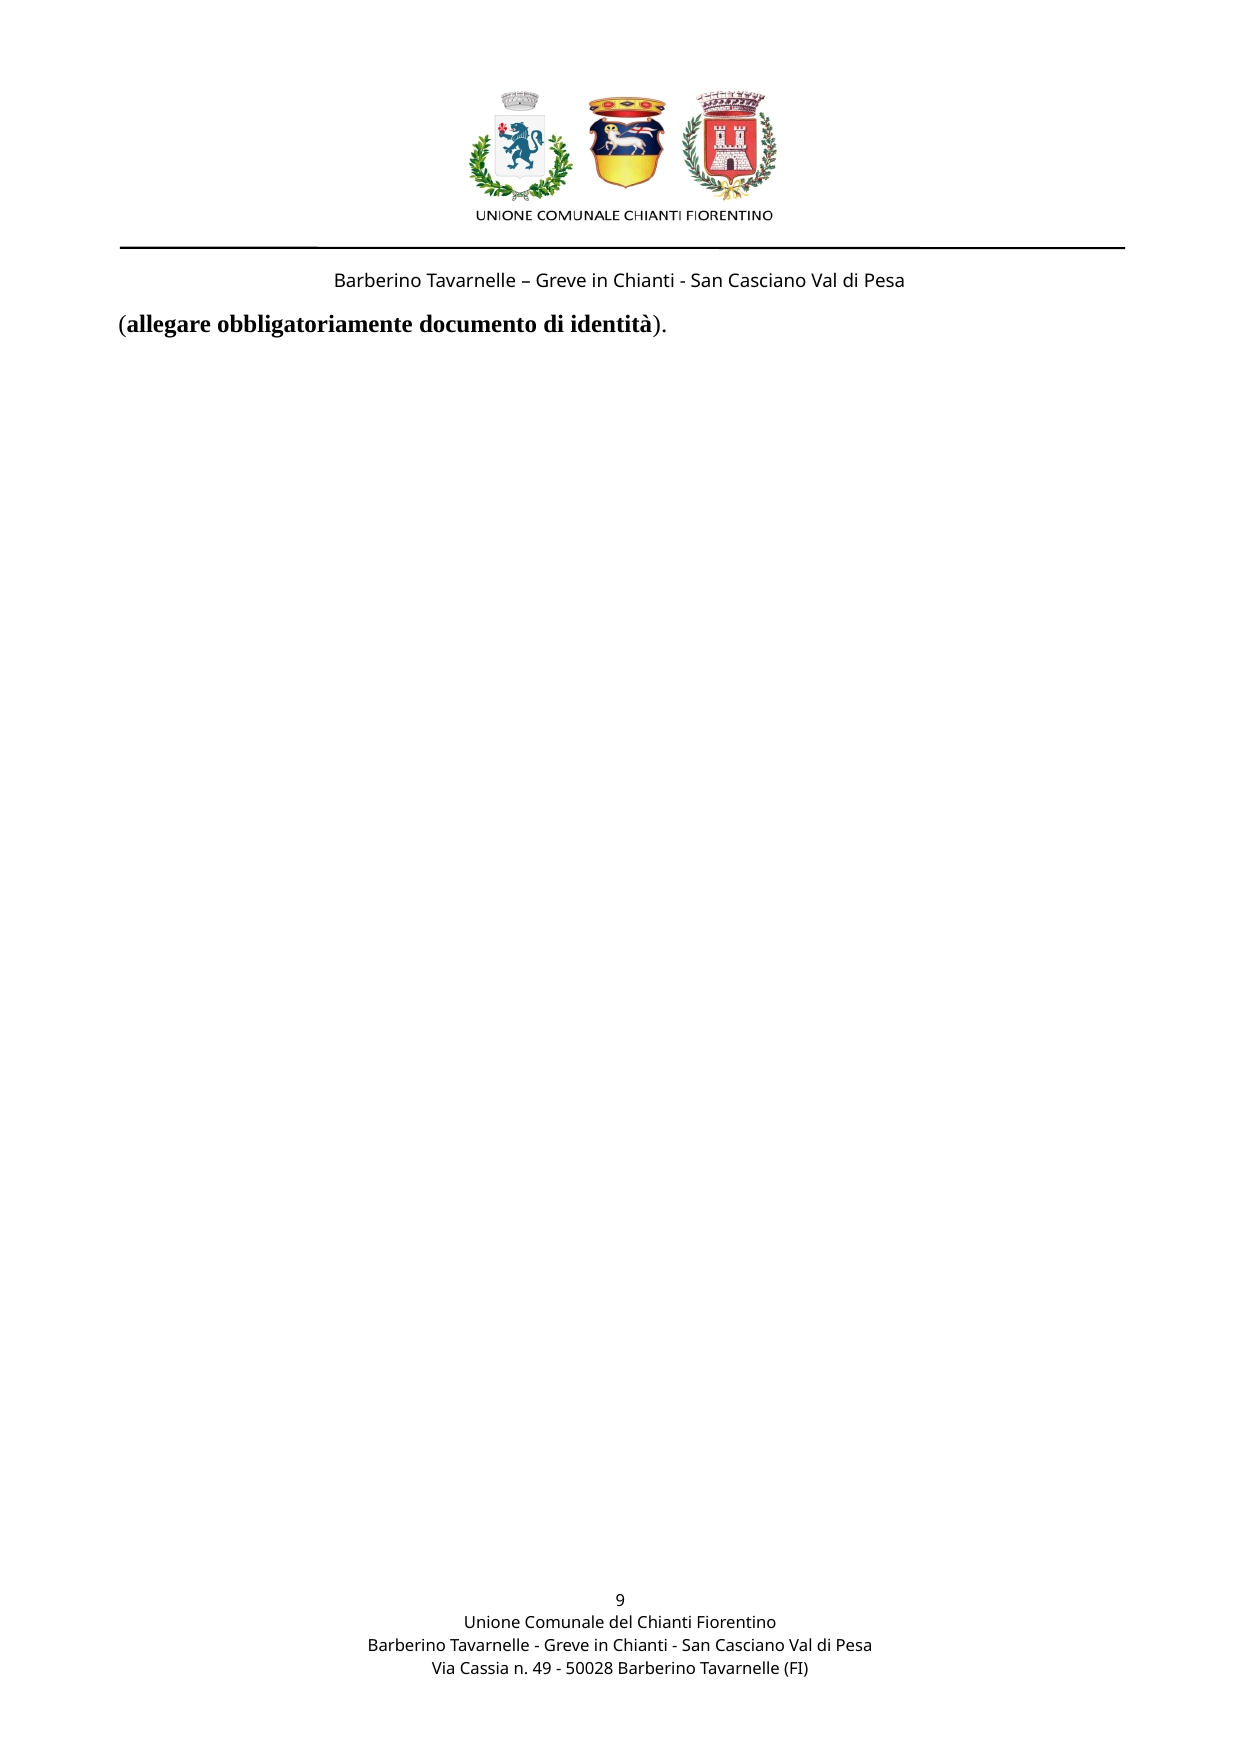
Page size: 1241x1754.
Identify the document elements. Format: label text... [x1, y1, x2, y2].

list (allegare obbligatoriamente documento di identità). [118, 309, 1122, 338]
picture [454, 75, 786, 234]
